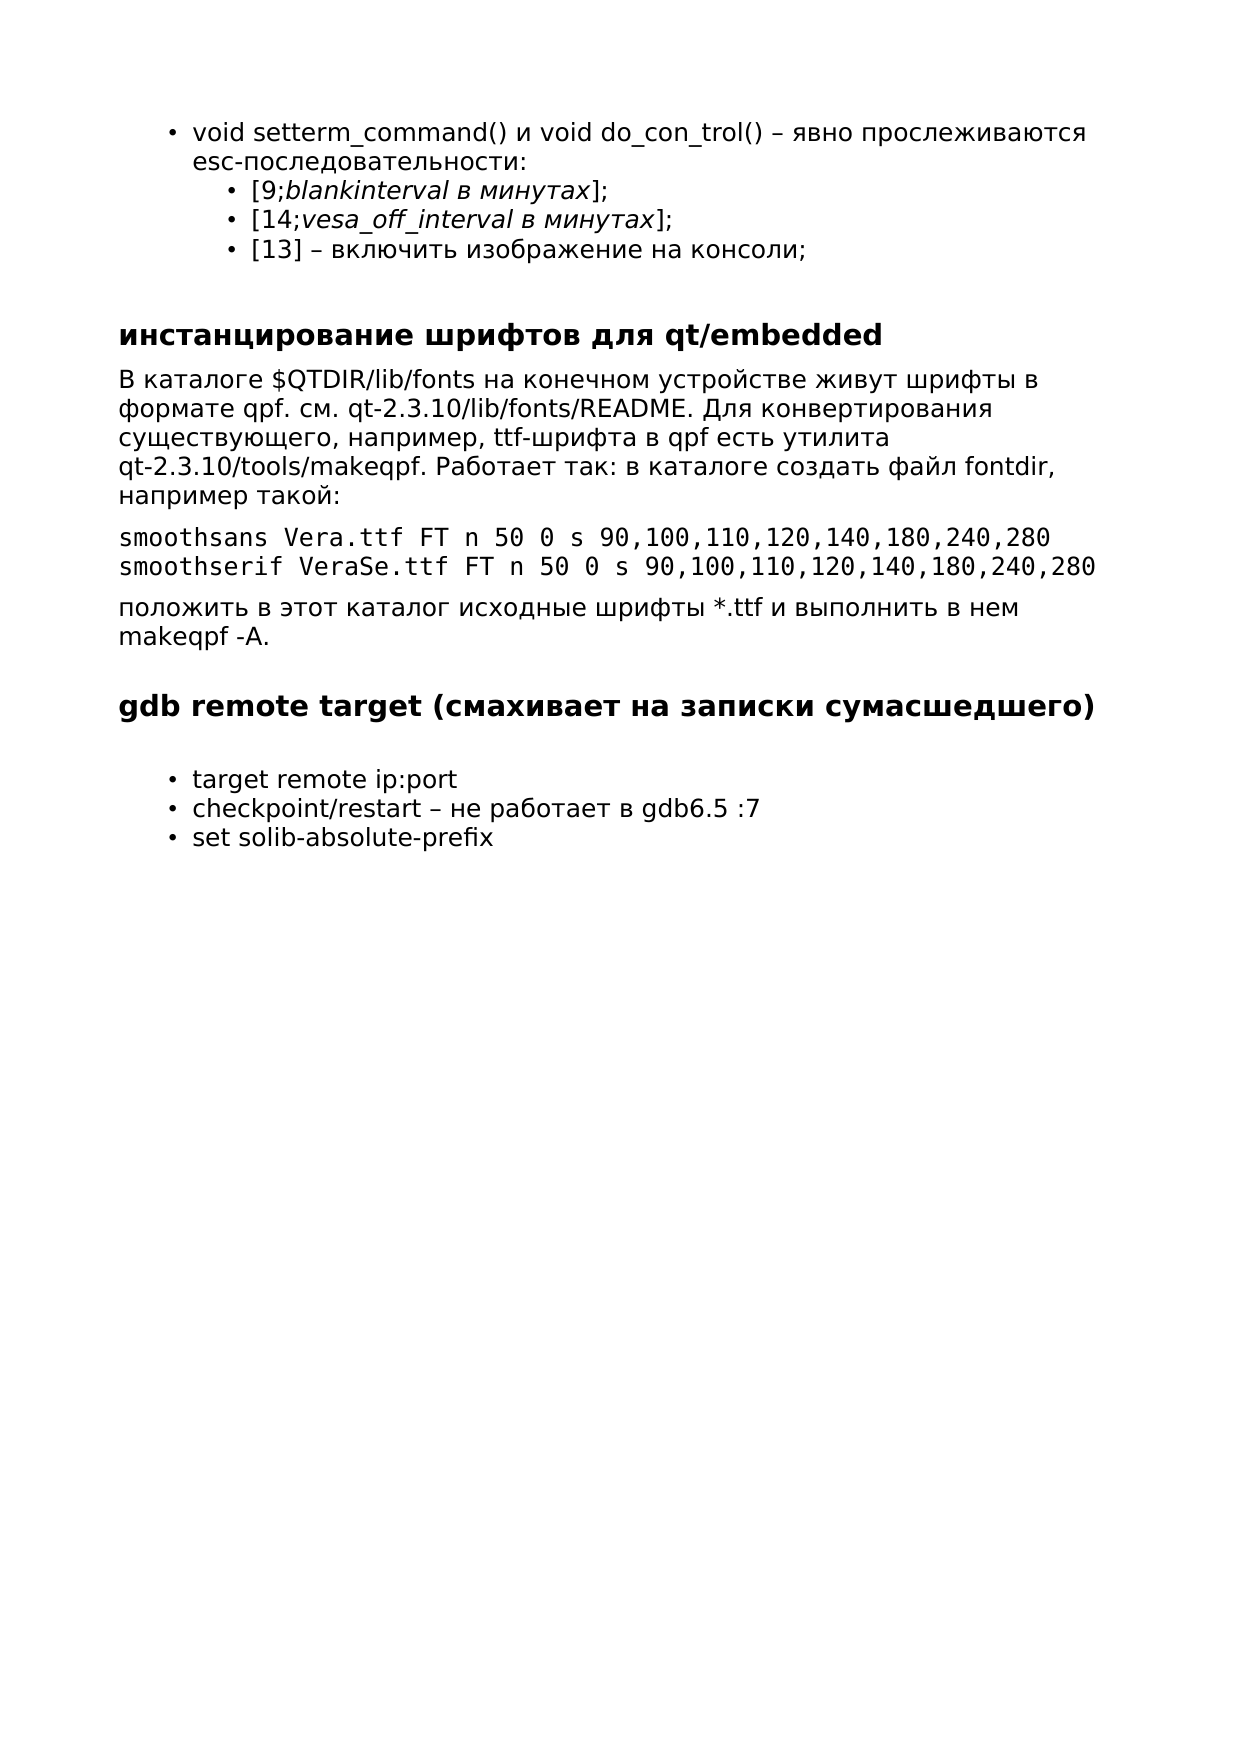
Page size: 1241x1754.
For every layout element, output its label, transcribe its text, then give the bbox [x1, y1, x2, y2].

list [13] – включить изображение на консоли; [236, 235, 1122, 264]
subtitle инстанцирование шрифтов для qt/embedded [118, 318, 1122, 352]
text smoothsans Vera.ttf FT n 50 0 s 90,100,110,120,140,180,240,280 smoothserif VeraSe.ttf FT n 50 0 s 90,100,110,120,140,180,240,280 [118, 523, 1122, 582]
list void setterm_command() и void do_con_trol() – явно прослеживаются esc-последовательности: [177, 118, 1122, 176]
list checkpoint/restart – не работает в gdb6.5 :7 [177, 794, 1122, 823]
list set solib-absolute-prefix [177, 823, 1122, 853]
list [9;blankinterval в минутах]; [236, 176, 1122, 206]
subtitle gdb remote target (смахивает на записки сумасшедшего) [118, 689, 1122, 723]
list target remote ip:port [177, 765, 1122, 794]
list [14;vesa_off_interval в минутах]; [236, 206, 1122, 235]
text положить в этот каталог исходные шрифты *.ttf и выполнить в нем makeqpf -A. [118, 593, 1122, 652]
text В каталоге $QTDIR/lib/fonts на конечном устройстве живут шрифты в формате qpf. см. qt-2.3.10/lib/fonts/README. Для конвертирования существующего, например, ttf-шрифта в qpf есть утилита qt-2.3.10/tools/makeqpf. Работает так: в каталоге создать файл fontdir, например такой: [118, 365, 1122, 511]
